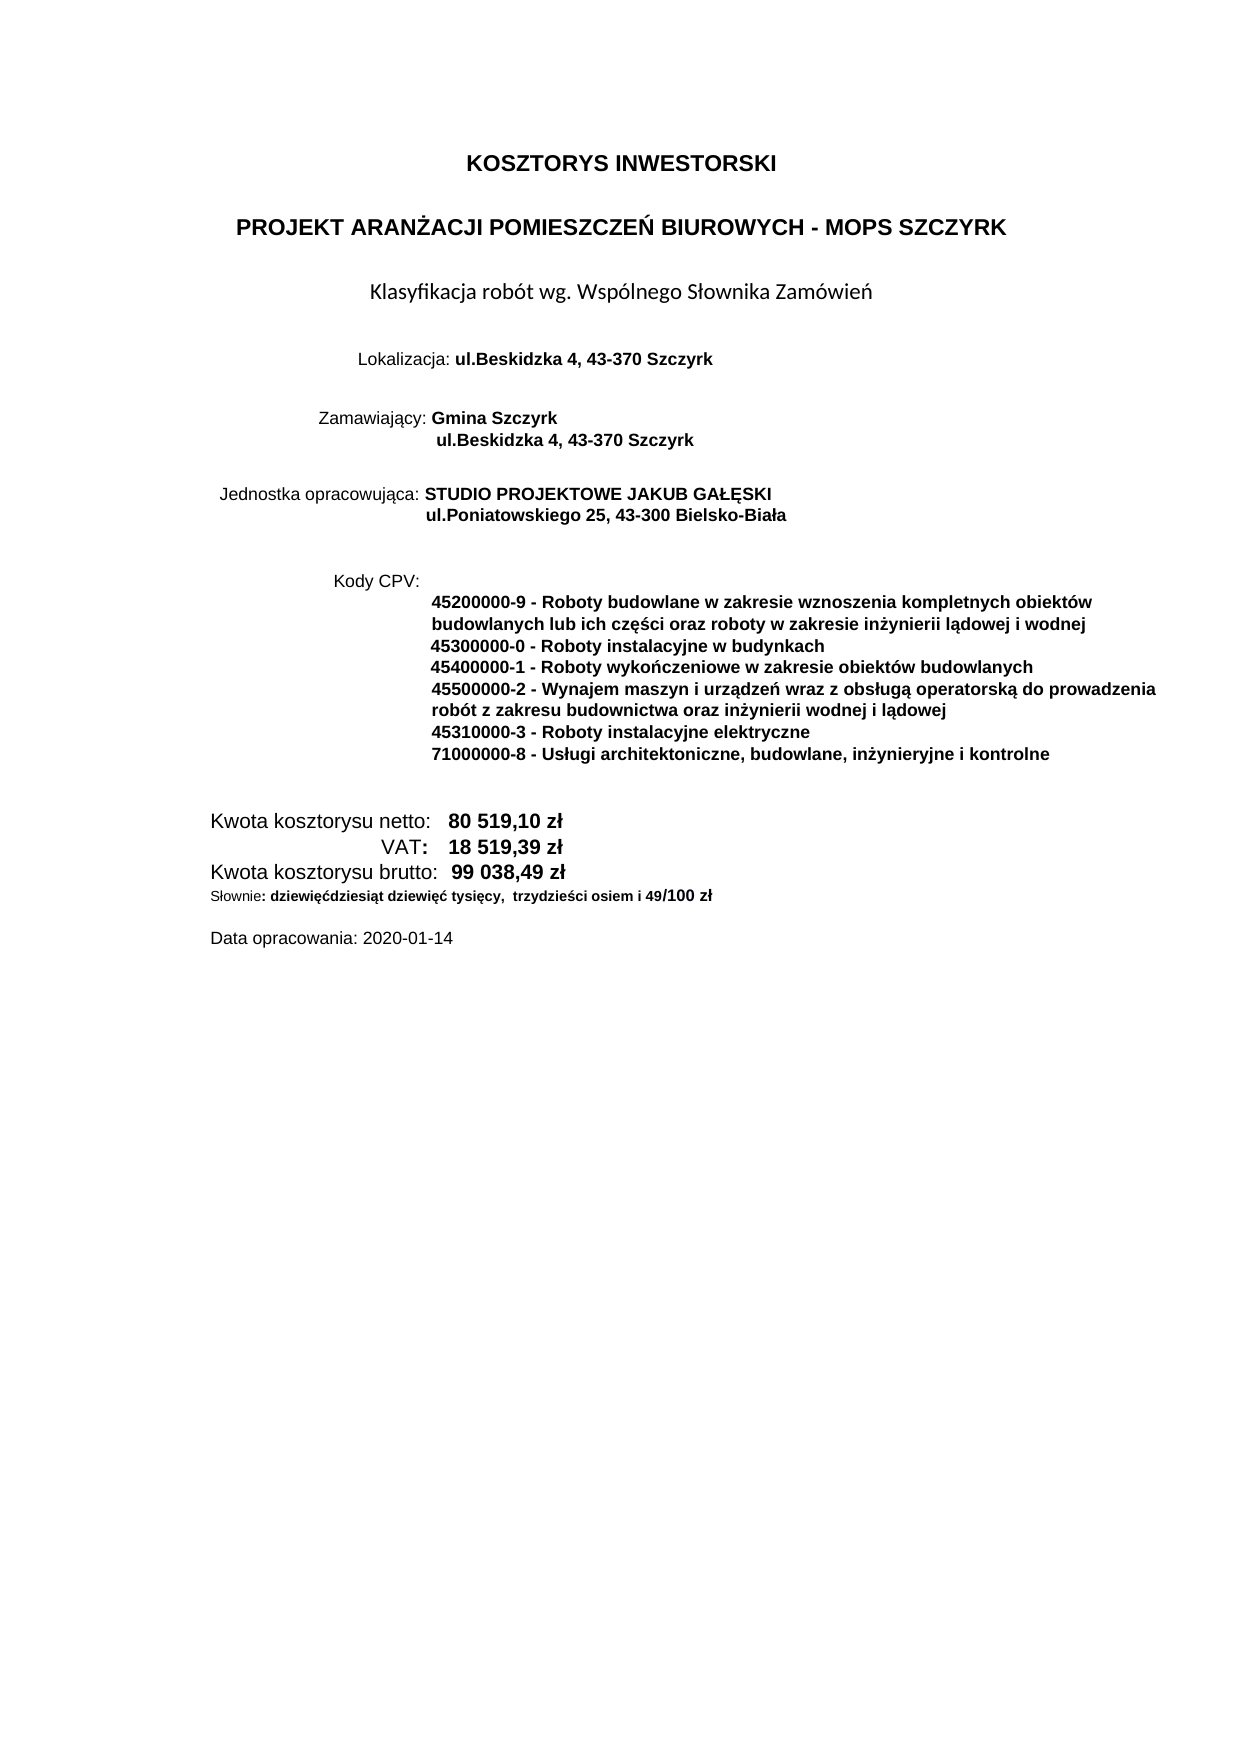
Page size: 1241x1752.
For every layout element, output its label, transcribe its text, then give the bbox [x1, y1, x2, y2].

text 45500000-2 - Wynajem maszyn i urządzeń wraz z obsługą operatorską do prowadzenia robót z zakresu budownictwa oraz inżynierii wodnej i lądowej [431, 679, 1180, 721]
text Słownie: dziewięćdziesiąt dziewięć tysięcy, trzydzieści osiem i 49/100 zł [210, 886, 1180, 905]
text 45200000-9 - Roboty budowlane w zakresie wznoszenia kompletnych obiektów budowlanych lub ich części oraz roboty w zakresie inżynierii lądowej i wodnej [431, 592, 1180, 634]
text PROJEKT ARANŻACJI POMIESZCZEŃ BIUROWYCH - MOPS SZCZYRK [63, 214, 1180, 240]
text 45400000-1 - Roboty wykończeniowe w zakresie obiektów budowlanych [210, 657, 1180, 677]
text 45300000-0 - Roboty instalacyjne w budynkach [210, 635, 1180, 656]
text Kody CPV: [210, 570, 1180, 591]
text ul.Poniatowskiego 25, 43-300 Bielsko-Biała [284, 505, 1180, 526]
text VAT: 18 519,39 zł [358, 834, 1180, 858]
text Kwota kosztorysu brutto: 99 038,49 zł [210, 860, 1180, 884]
text Zamawiający: Gmina Szczyrk [284, 408, 1180, 428]
text 71000000-8 - Usługi architektoniczne, budowlane, inżynieryjne i kontrolne [431, 744, 1180, 764]
text 45310000-3 - Roboty instalacyjne elektryczne [431, 722, 1180, 742]
text Klasyfikacja robót wg. Wspólnego Słownika Zamówień [63, 277, 1180, 305]
text Kwota kosztorysu netto: 80 519,10 zł [210, 809, 1180, 833]
text Data opracowania: 2020-01-14 [210, 928, 1180, 948]
text Jednostka opracowująca: STUDIO PROJEKTOWE JAKUB GAŁĘSKI [63, 483, 1180, 504]
text Lokalizacja: ul.Beskidzka 4, 43-370 Szczyrk [63, 343, 1180, 371]
text KOSZTORYS INWESTORSKI [63, 150, 1180, 176]
text ul.Beskidzka 4, 43-370 Szczyrk [284, 430, 1180, 451]
